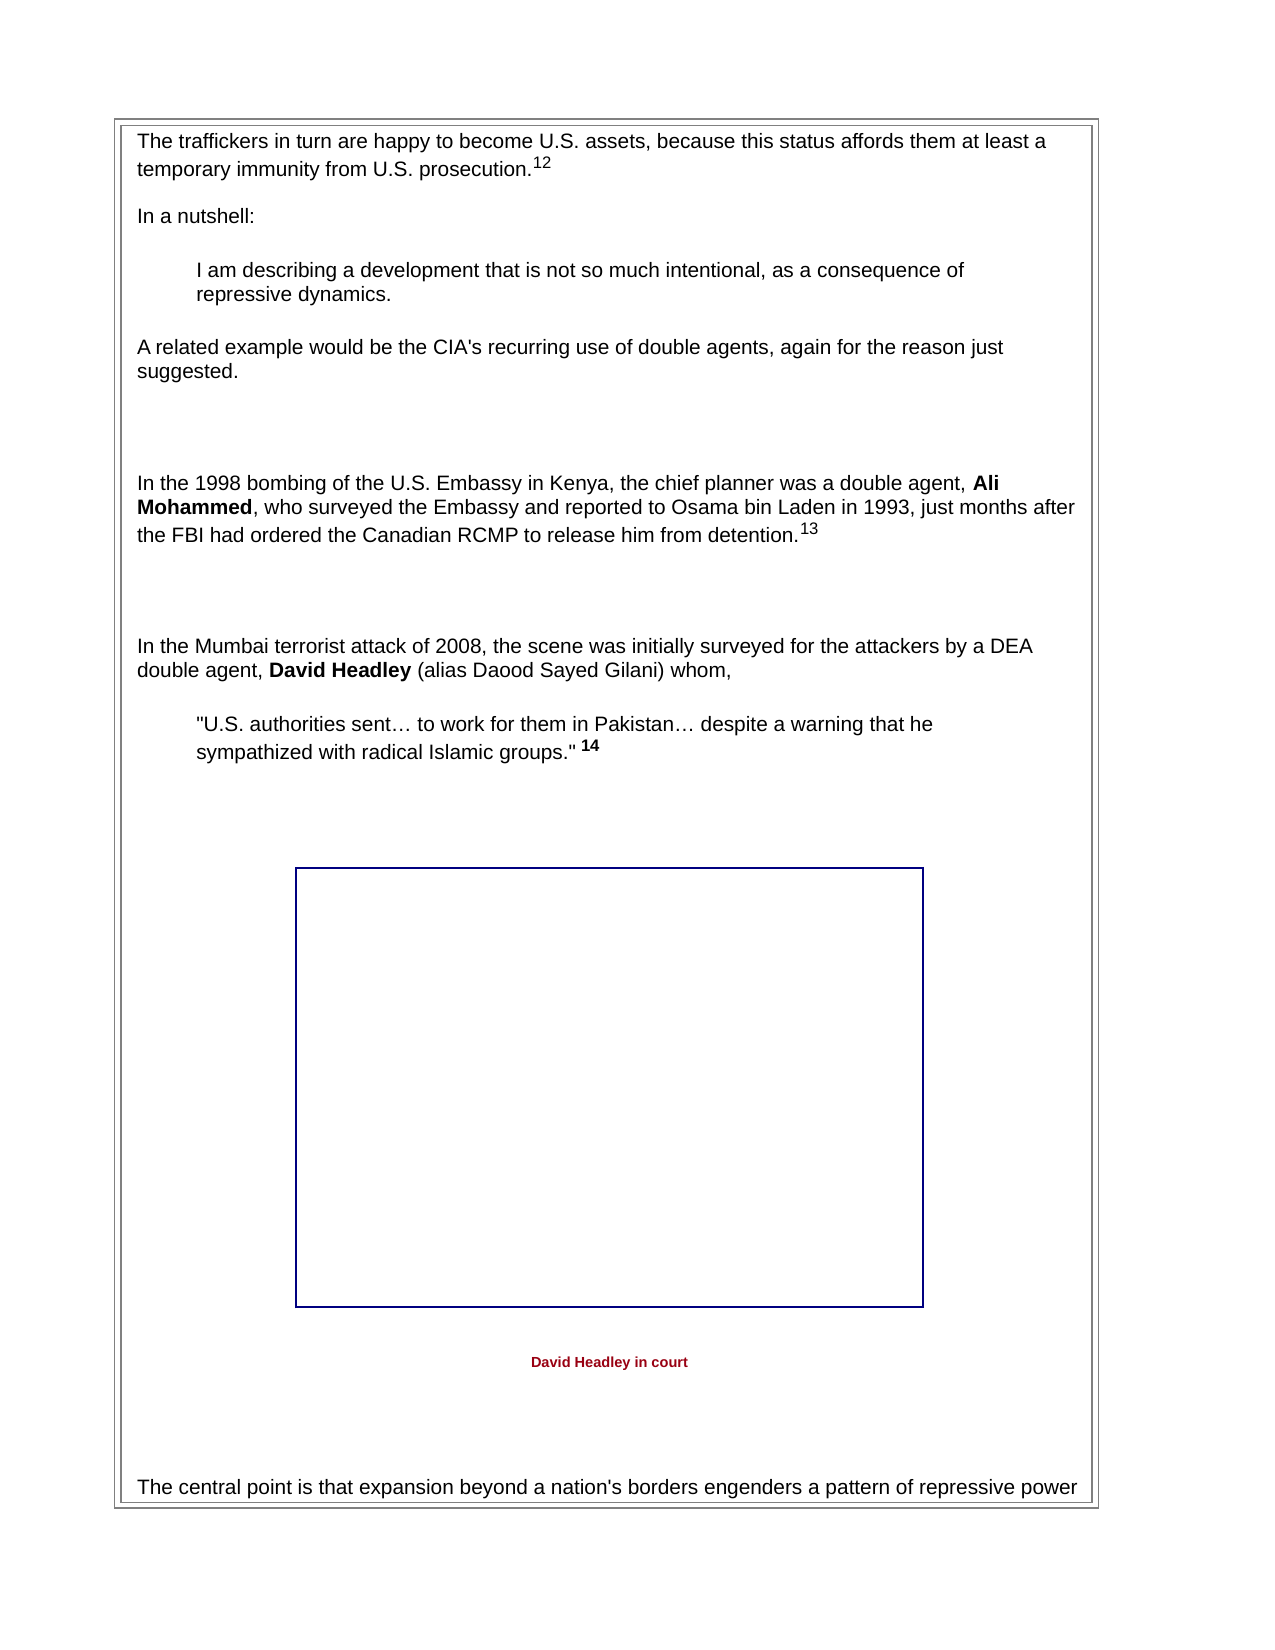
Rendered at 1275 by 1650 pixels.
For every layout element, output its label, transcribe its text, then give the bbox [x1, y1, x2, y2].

table_header The traffickers in turn are happy to become U.S. assets, because this status affords them at least a temporary immunity from U.S. prosecution.12 In a nutshell: I am describing a development that is not so much intentional, as a consequence of repressive dynamics. A related example would be the CIA's recurring use of double agents, again for the reason just suggested. In the 1998 bombing of the U.S. Embassy in Kenya, the chief planner was a double agent, Ali Mohammed, who surveyed the Embassy and reported to Osama bin Laden in 1993, just months after the FBI had ordered the Canadian RCMP to release him from detention.13 In the Mumbai terrorist attack of 2008, the scene was initially surveyed for the attackers by a DEA double agent, David Headley (alias Daood Sayed Gilani) whom, "U.S. authorities sent… to work for them in Pakistan… despite a warning that he sympathized with radical Islamic groups." 14 David Headley in court The central point is that expansion beyond a nation's borders engenders a pattern of repressive power [118, 120, 1094, 1502]
